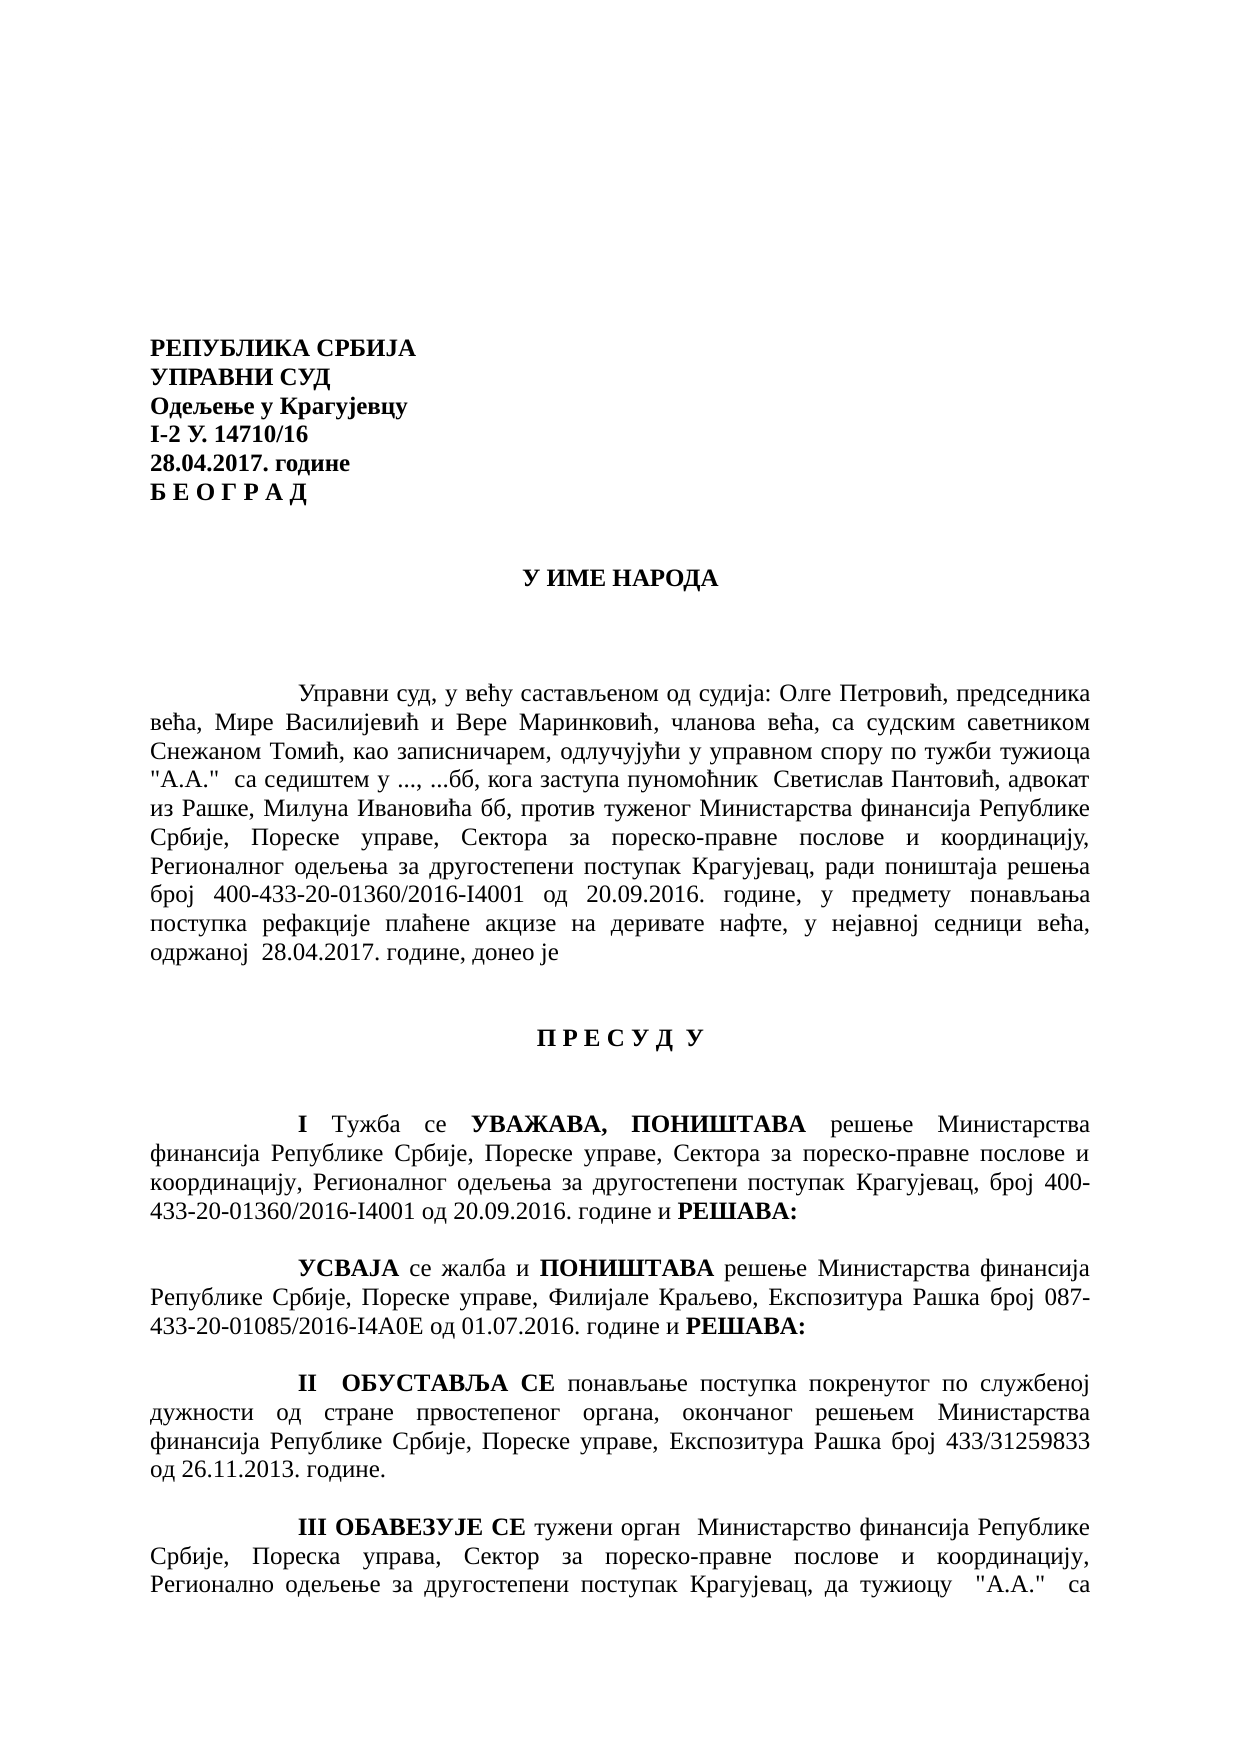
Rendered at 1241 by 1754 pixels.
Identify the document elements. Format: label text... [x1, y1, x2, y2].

text Управни суд, у већу састављеном од судија: Oлге Петровић, председника већа, Мире Василијевић и Вере Маринковић, чланова већа, са судским саветником Снежаном Томић, као записничарем, одлучујући у управном спору по тужби тужиоца "А.А." са седиштем у ..., ...бб, кога заступа пуномоћник Светислав Пантовић, адвокат из Рашке, Милуна Ивановића бб, против туженог Министарства финансија Републике Србије, Пореске управе, Сектора за пореско-правне послове и координацију, Регионалног одељења за другостепени поступак Крагујевац, ради поништаја решења број 400-433-20-01360/2016-I4001 од 20.09.2016. године, у предмету понављања поступка рефакције плаћене акцизе на деривате нафте, у нејавној седници већа, одржаној 28.04.2017. године, донео је [150, 678, 1090, 966]
text Одељење у Крагујевцу [150, 391, 1090, 419]
text УПРАВНИ СУД [150, 362, 1090, 391]
text У ИМЕ НАРОДА [150, 563, 1090, 592]
text РЕПУБЛИКА СРБИЈА [150, 148, 1090, 362]
text II ОБУСТАВЉА СЕ понављање поступка покренутог по службеној дужности од стране првостепеног органа, окончаног решењем Министарства финансија Републике Србије, Пореске управе, Експозитура Рашка број 433/31259833 од 26.11.2013. године. [150, 1368, 1090, 1483]
text I Тужба се УВАЖАВА, ПОНИШТАВА решење Министарства финансија Републике Србије, Пореске управе, Сектора за пореско-правне послове и координацију, Регионалног одељења за другостепени поступак Крагујевац, број 400-433-20-01360/2016-I4001 од 20.09.2016. године и РЕШАВА: [150, 1109, 1090, 1224]
text Б Е О Г Р А Д [150, 477, 1090, 506]
text 28.04.2017. године [150, 448, 1090, 477]
text П Р Е С У Д У [150, 1023, 1090, 1052]
text УСВАЈА се жалба и ПОНИШТАВА решење Министарства финансија Републике Србије, Пореске управе, Филијале Краљево, Експозитура Рашка број 087-433-20-01085/2016-I4A0Е од 01.07.2016. године и РЕШАВА: [150, 1253, 1090, 1339]
text III ОБАВЕЗУЈЕ СЕ тужени орган Министарство финансија Републике Србије, Пореска управа, Сектор за пореско-правне послове и координацију, Регионално одељење за другостепени поступак Крагујевац, да тужиоцу "А.А." са [150, 1512, 1090, 1598]
text I-2 У. 14710/16 [150, 419, 1090, 448]
